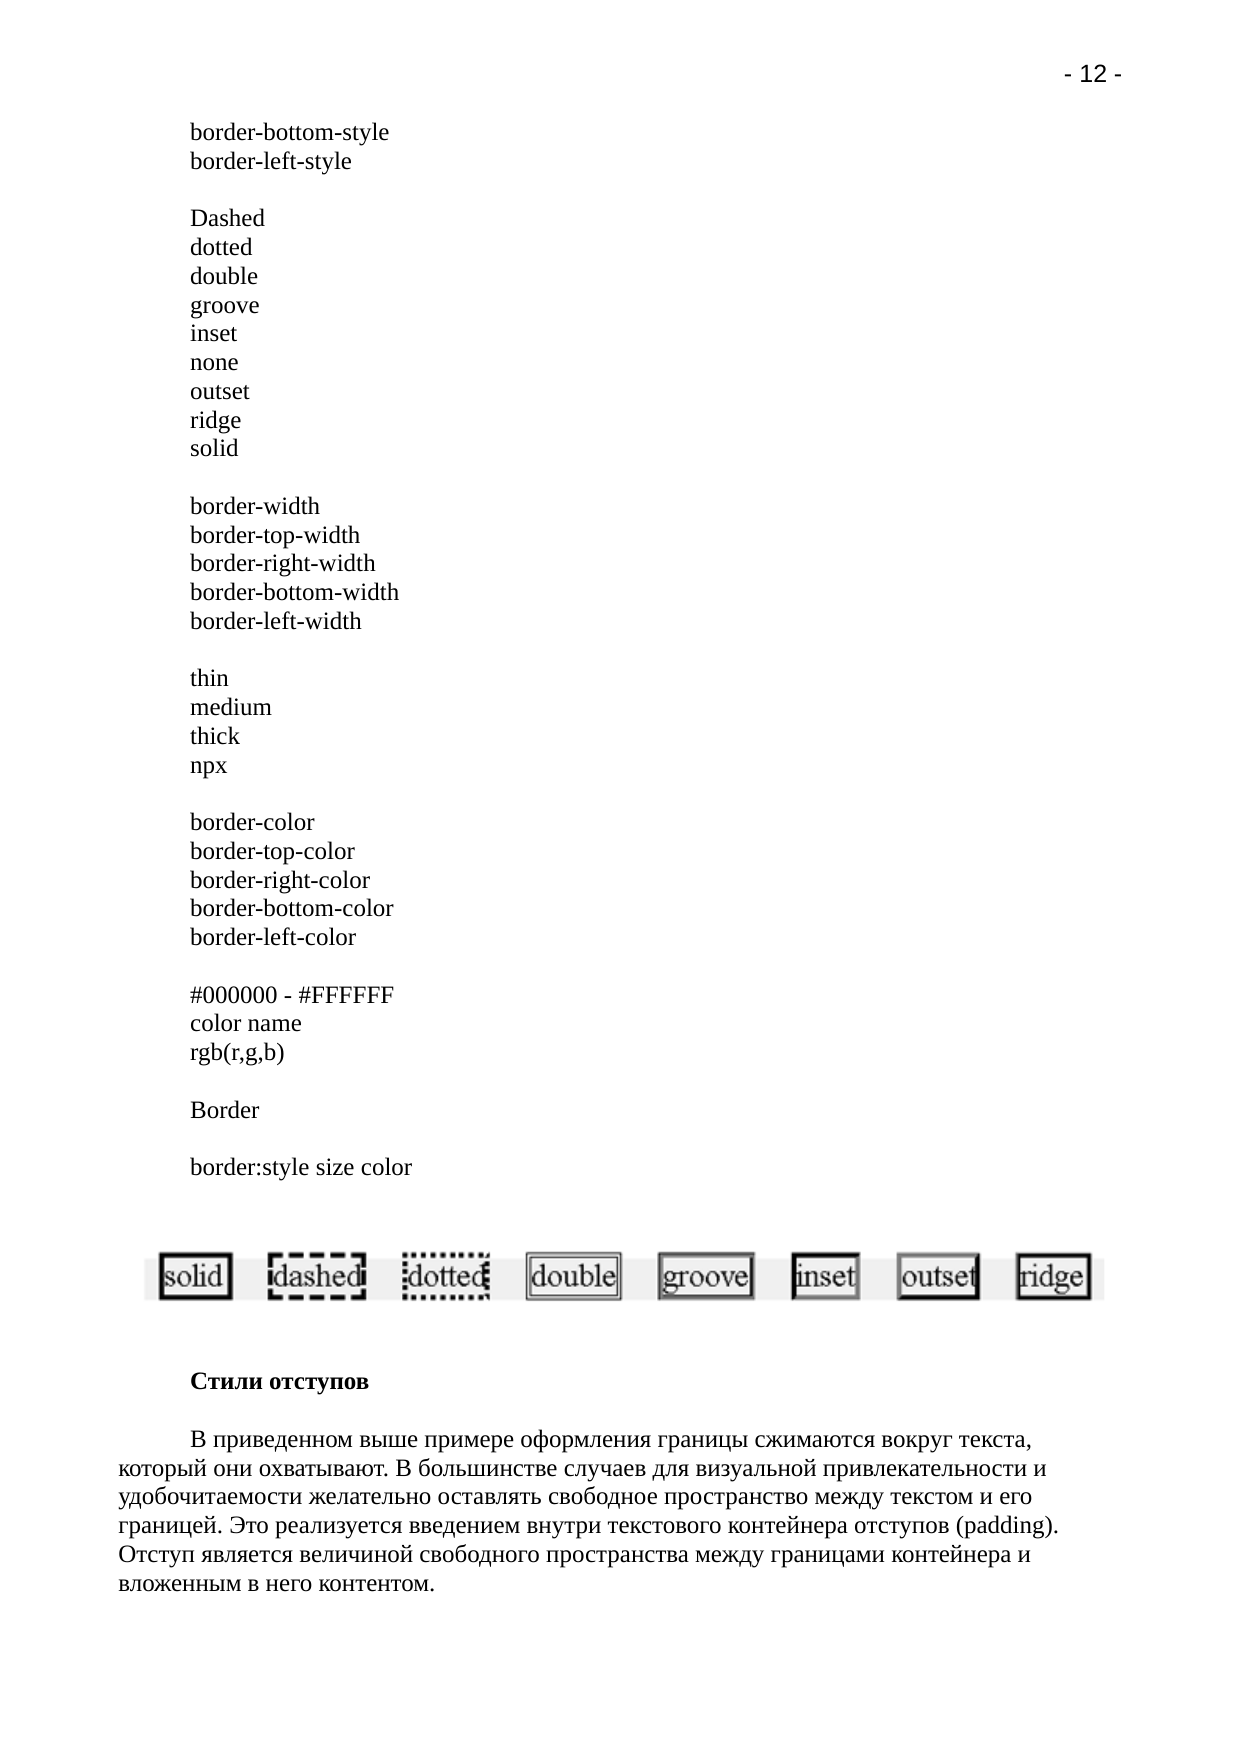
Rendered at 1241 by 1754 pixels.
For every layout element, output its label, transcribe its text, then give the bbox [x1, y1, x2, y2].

text medium [118, 692, 1122, 721]
text groove [118, 290, 1122, 318]
text border-left-width [118, 606, 1122, 635]
text ridge [118, 405, 1122, 433]
picture [135, 1238, 1105, 1309]
text #000000 - #FFFFFF [118, 980, 1122, 1008]
text border-top-width [118, 520, 1122, 548]
text dotted [118, 232, 1122, 261]
text border-bottom-color [118, 893, 1122, 922]
text border-left-style [118, 146, 1122, 175]
text inset [118, 318, 1122, 347]
text border-left-color [118, 922, 1122, 951]
text Dashed [118, 203, 1122, 232]
text border-right-color [118, 865, 1122, 893]
text border:style size color [118, 1152, 1122, 1181]
text outset [118, 376, 1122, 405]
text color name [118, 1008, 1122, 1037]
text border-top-color [118, 836, 1122, 865]
text В приведенном выше примере оформления границы сжимаются вокруг текста, который они охватывают. В большинстве случаев для визуальной привлекательности и удобочитаемости желательно оставлять свободное пространство между текстом и его границей. Это реализуется введением внутри текстового контейнера отступов (padding). Отступ является величиной свободного пространства между границами контейнера и вложенным в него контентом. [118, 1424, 1122, 1596]
text Стили отступов [118, 1366, 1122, 1395]
text double [118, 261, 1122, 290]
text Border [118, 1095, 1122, 1123]
text border-width [118, 491, 1122, 520]
text border-color [118, 807, 1122, 836]
text npx [118, 750, 1122, 778]
text border-bottom-style [118, 117, 1122, 146]
text border-right-width [118, 548, 1122, 577]
text none [118, 347, 1122, 376]
text border-bottom-width [118, 577, 1122, 606]
text solid [118, 433, 1122, 462]
text thin [118, 663, 1122, 692]
text thick [118, 721, 1122, 750]
text rgb(r,g,b) [118, 1037, 1122, 1066]
